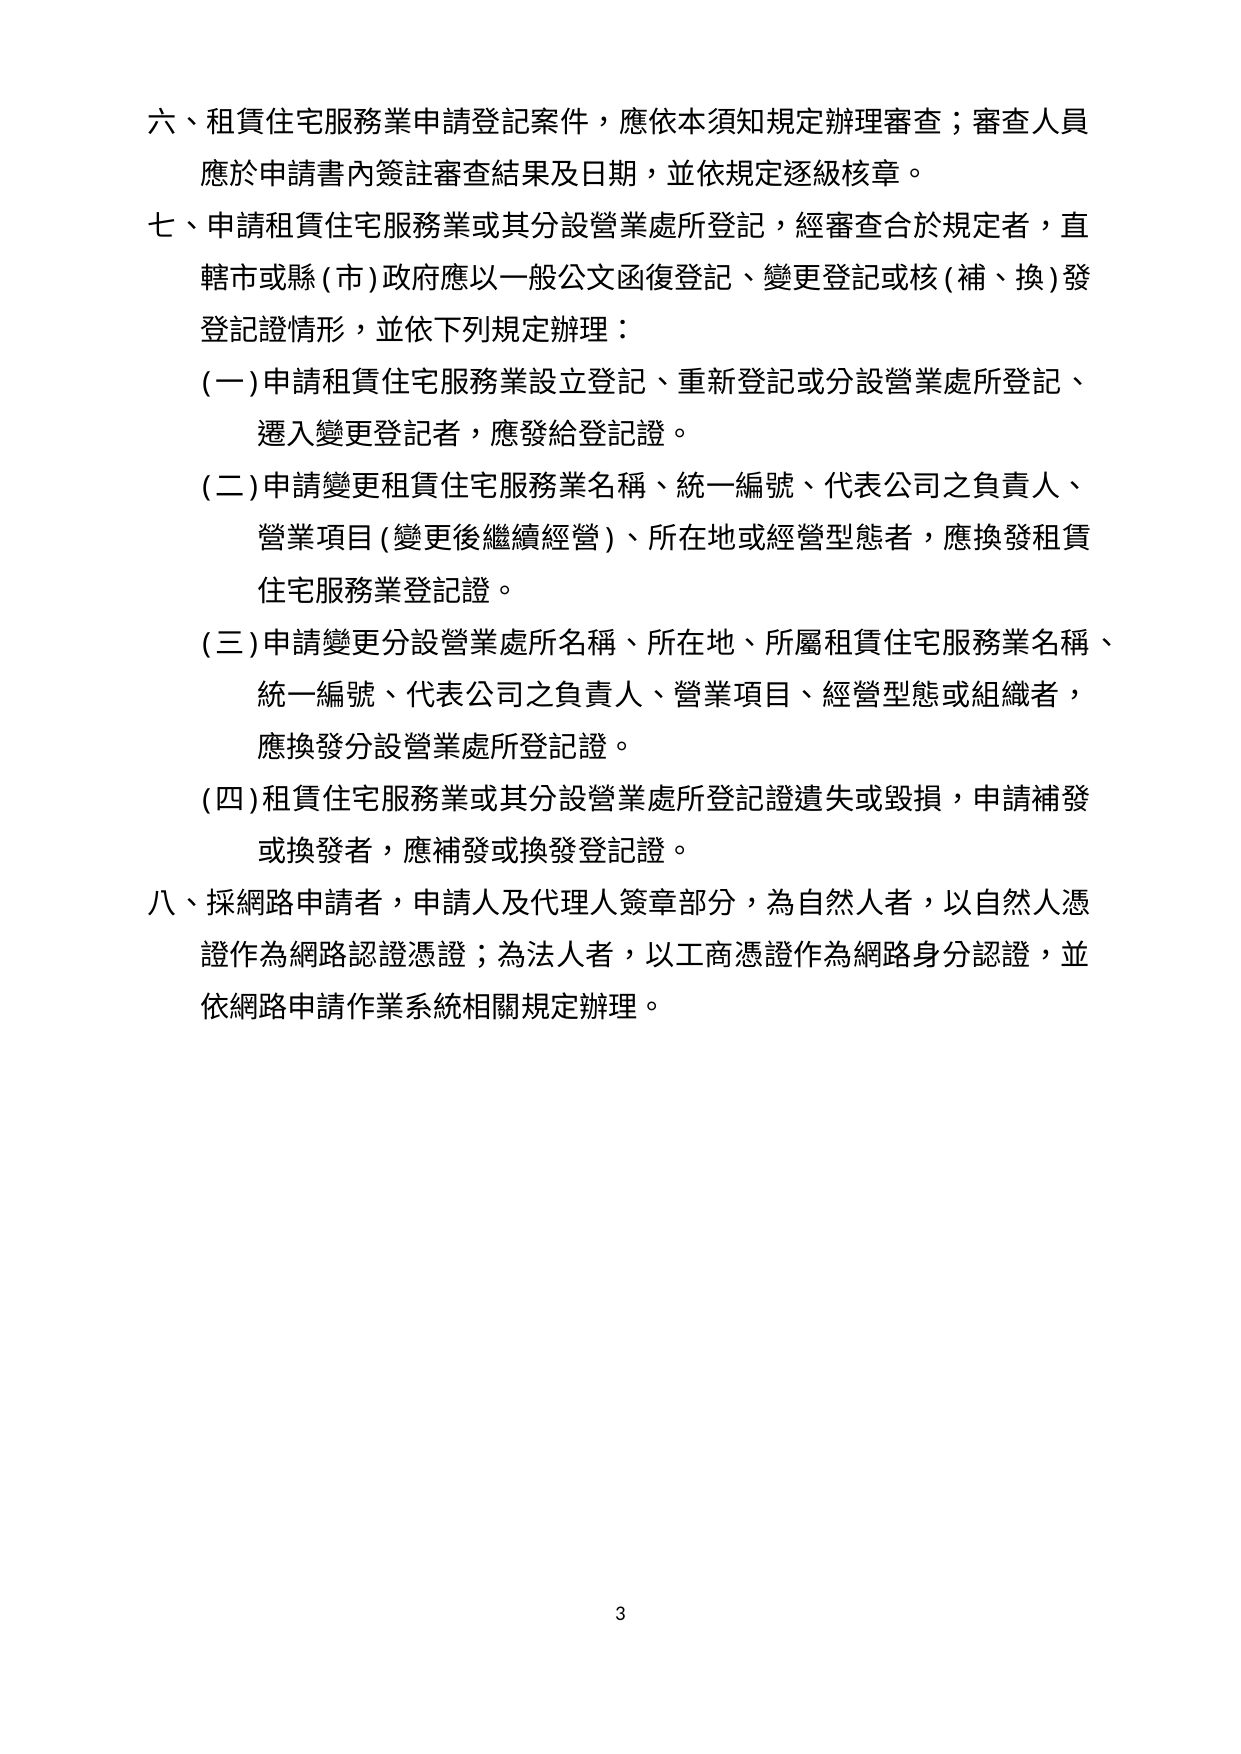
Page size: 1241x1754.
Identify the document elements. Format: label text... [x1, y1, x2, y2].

text (四)租賃住宅服務業或其分設營業處所登記證遺失或毀損，申請補發或換發者，應補發或換發登記證。 [197, 766, 1092, 870]
text (二)申請變更租賃住宅服務業名稱、統一編號、代表公司之負責人、營業項目(變更後繼續經營)、所在地或經營型態者，應換發租賃住宅服務業登記證。 [197, 453, 1092, 609]
text 七、申請租賃住宅服務業或其分設營業處所登記，經審查合於規定者，直轄市或縣(市)政府應以一般公文函復登記、變更登記或核(補、換)發登記證情形，並依下列規定辦理： [148, 193, 1092, 349]
text (一)申請租賃住宅服務業設立登記、重新登記或分設營業處所登記、遷入變更登記者，應發給登記證。 [197, 349, 1092, 453]
text 六、租賃住宅服務業申請登記案件，應依本須知規定辦理審查；審查人員應於申請書內簽註審查結果及日期，並依規定逐級核章。 [148, 89, 1092, 193]
text 八、採網路申請者，申請人及代理人簽章部分，為自然人者，以自然人憑證作為網路認證憑證；為法人者，以工商憑證作為網路身分認證，並依網路申請作業系統相關規定辦理。 [148, 870, 1092, 1026]
text (三)申請變更分設營業處所名稱、所在地、所屬租賃住宅服務業名稱、統一編號、代表公司之負責人、營業項目、經營型態或組織者，應換發分設營業處所登記證。 [197, 609, 1092, 766]
